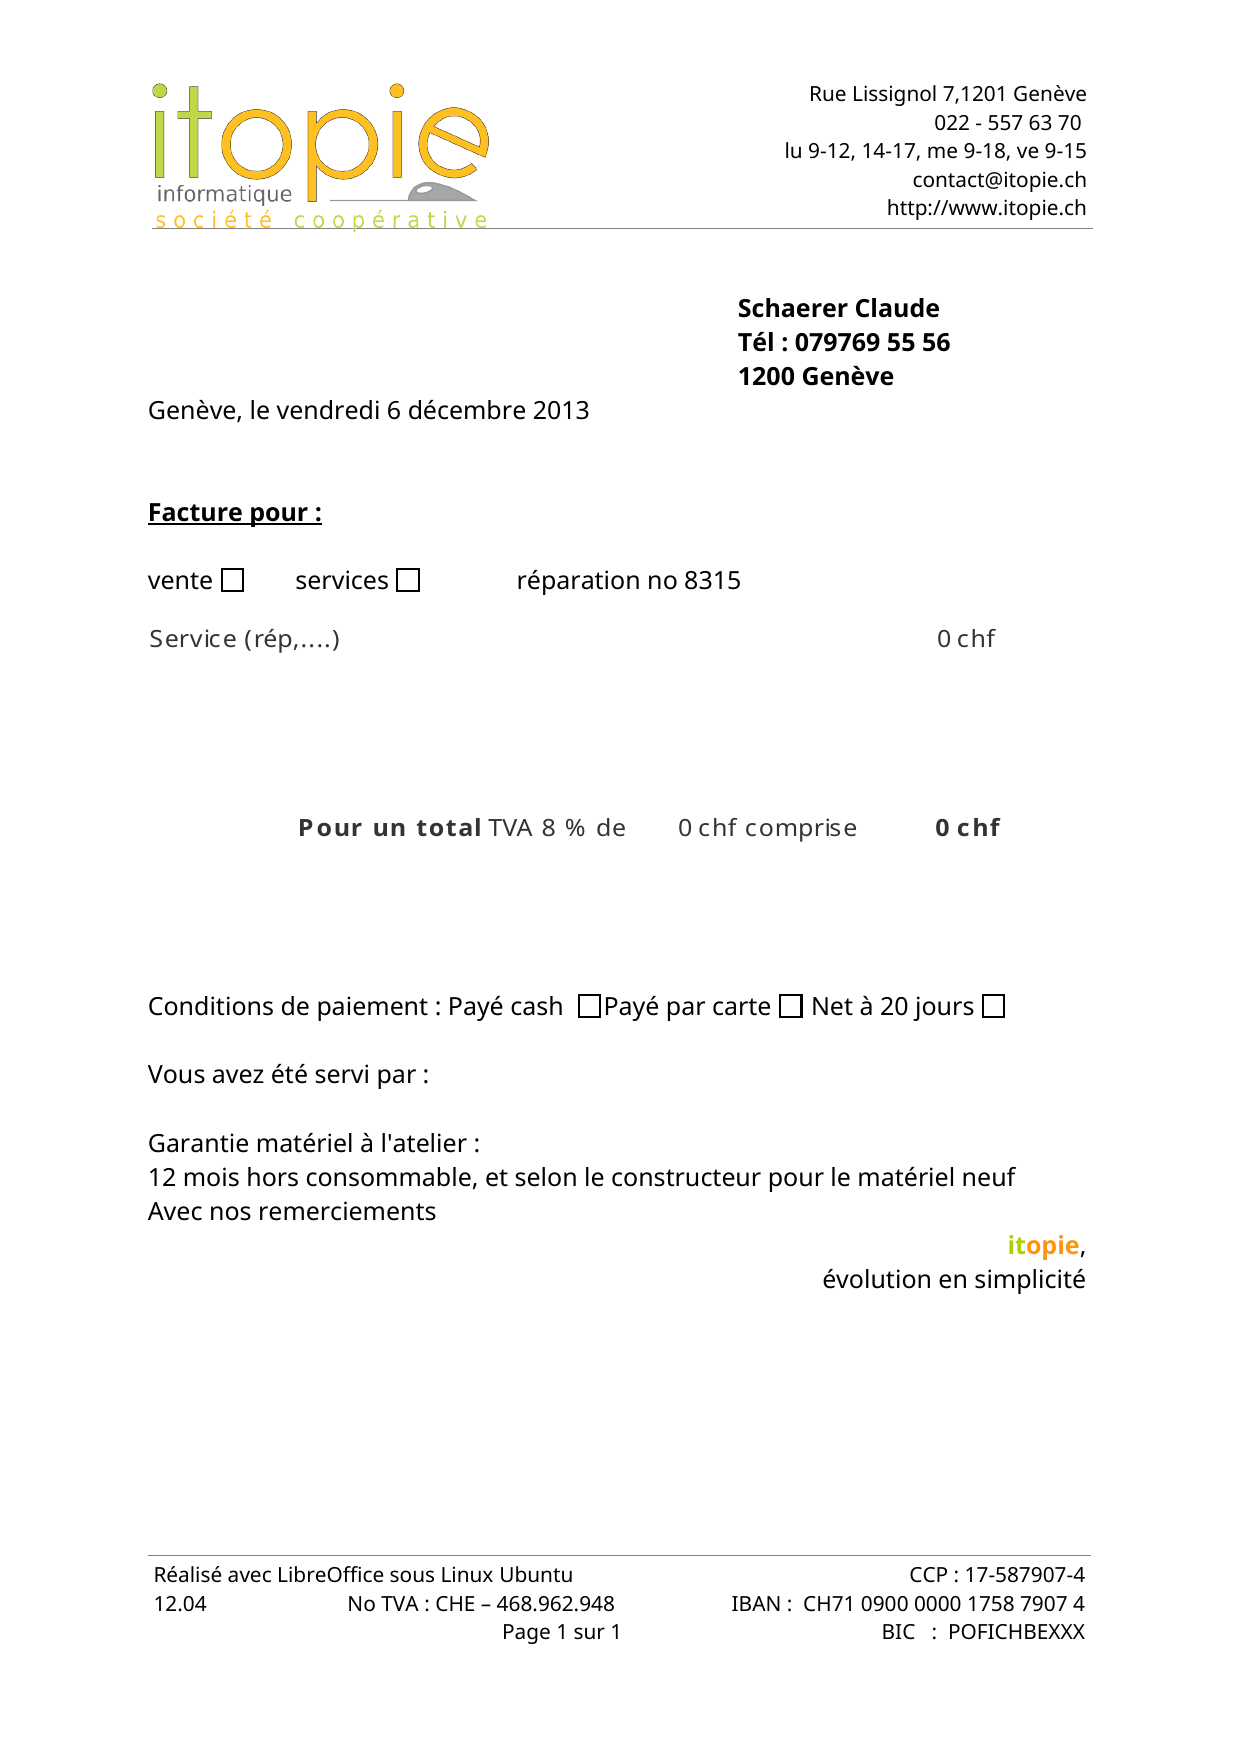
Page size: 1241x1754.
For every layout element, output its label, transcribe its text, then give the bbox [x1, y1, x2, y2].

text Schaerer Claude [148, 290, 1093, 324]
text Conditions de paiement : Payé cash Payé par carte Net à 20 jours [148, 989, 1093, 1023]
text Garantie matériel à l'atelier : [148, 1125, 1093, 1159]
text Facture pour : [148, 495, 1093, 529]
text 1200 Genève [148, 358, 1093, 392]
text Tél : 079769 55 56 [148, 324, 1093, 358]
text itopie, [148, 1227, 1093, 1262]
text 12 mois hors consommable, et selon le constructeur pour le matériel neuf [148, 1159, 1093, 1193]
text Avec nos remerciements [148, 1193, 1093, 1227]
text Genève, le vendredi 6 décembre 2013 [148, 392, 1093, 427]
text évolution en simplicité [148, 1262, 1093, 1296]
text Vous avez été servi par : [148, 1057, 1093, 1091]
text vente services réparation no 8315 [148, 563, 1093, 597]
picture [138, 72, 500, 244]
